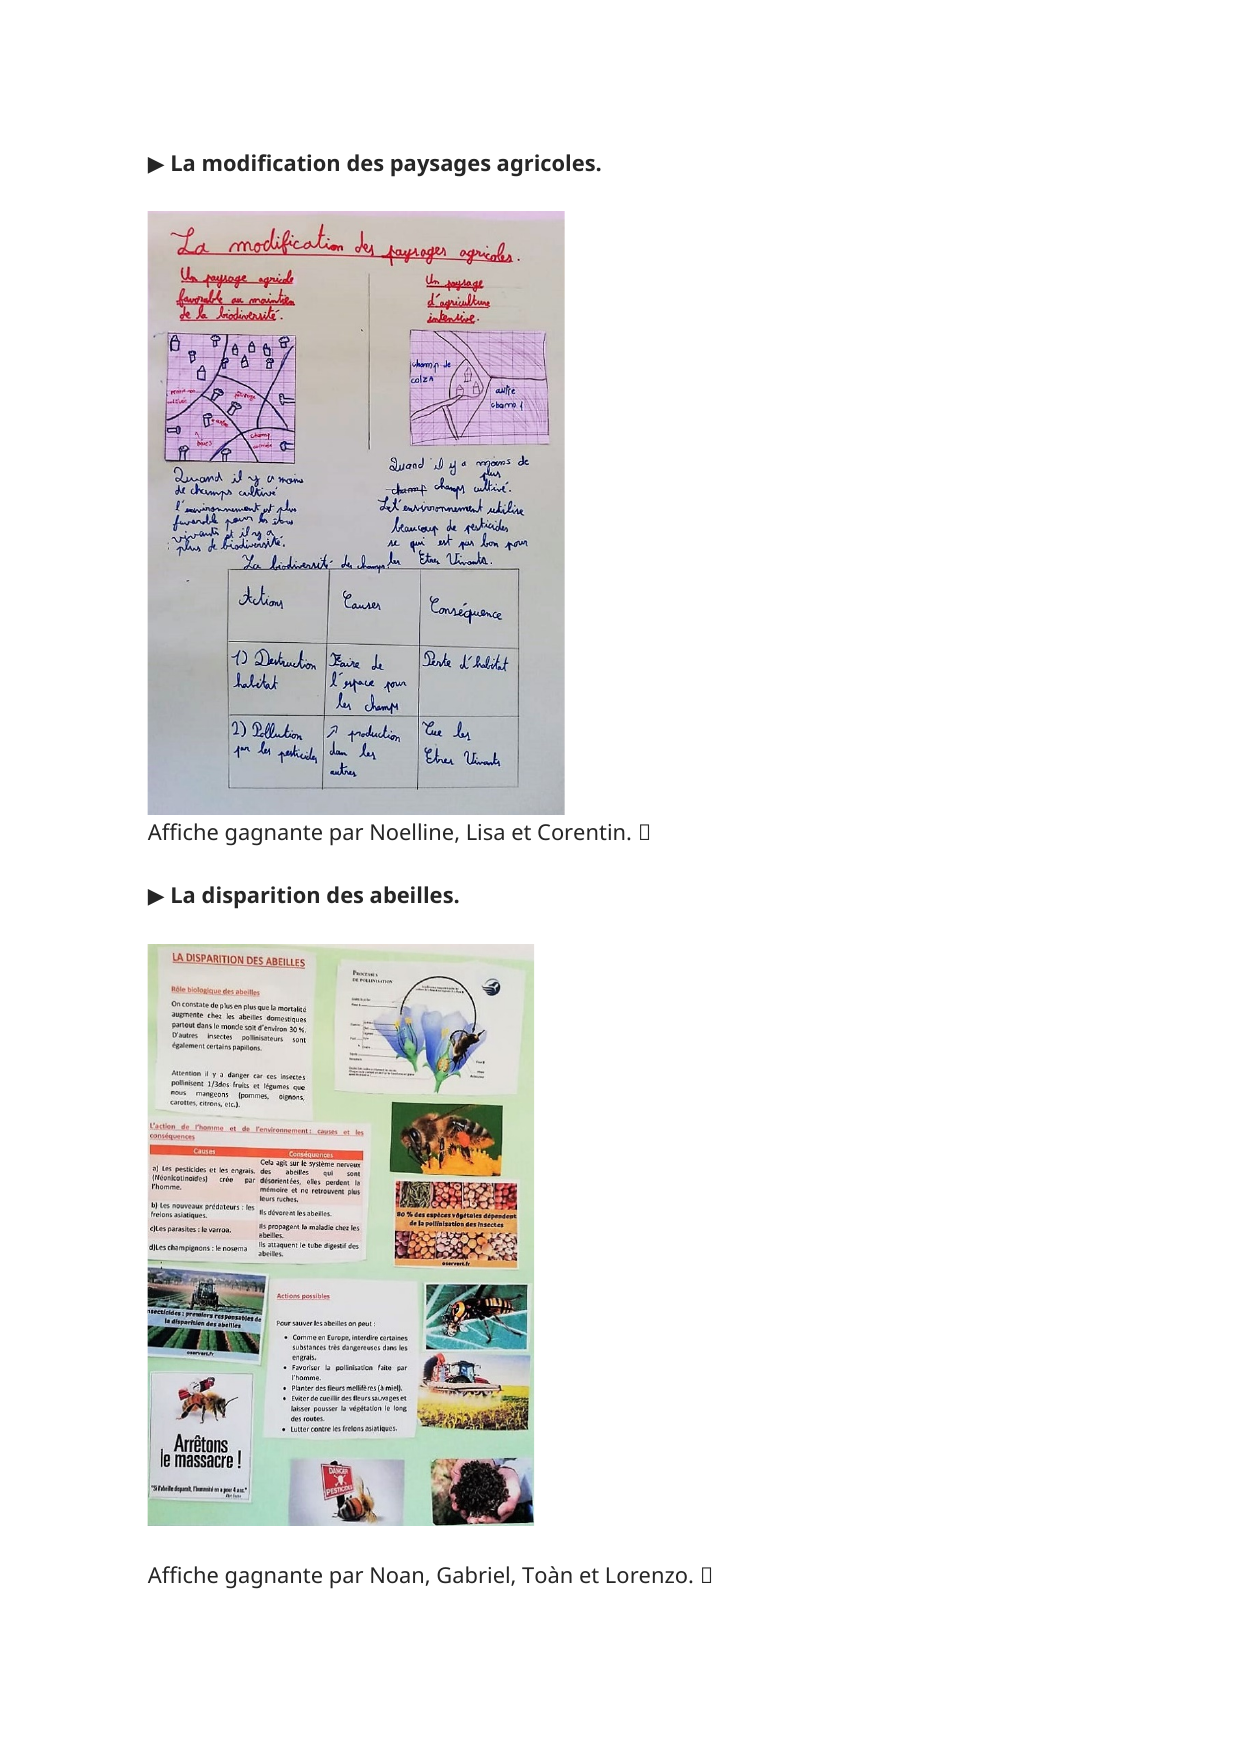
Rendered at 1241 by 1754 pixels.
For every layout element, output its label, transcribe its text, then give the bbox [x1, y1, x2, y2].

picture [147, 944, 535, 1526]
text ▶ La modification des paysages agricoles. Affiche gagnante par Noelline, Lisa et Corentin. 💪 ▶ La disparition des abeilles. Affiche gagnante par Noan, Gabriel, Toàn et Lorenzo. 💪 [148, 148, 1093, 1589]
picture [147, 211, 565, 815]
